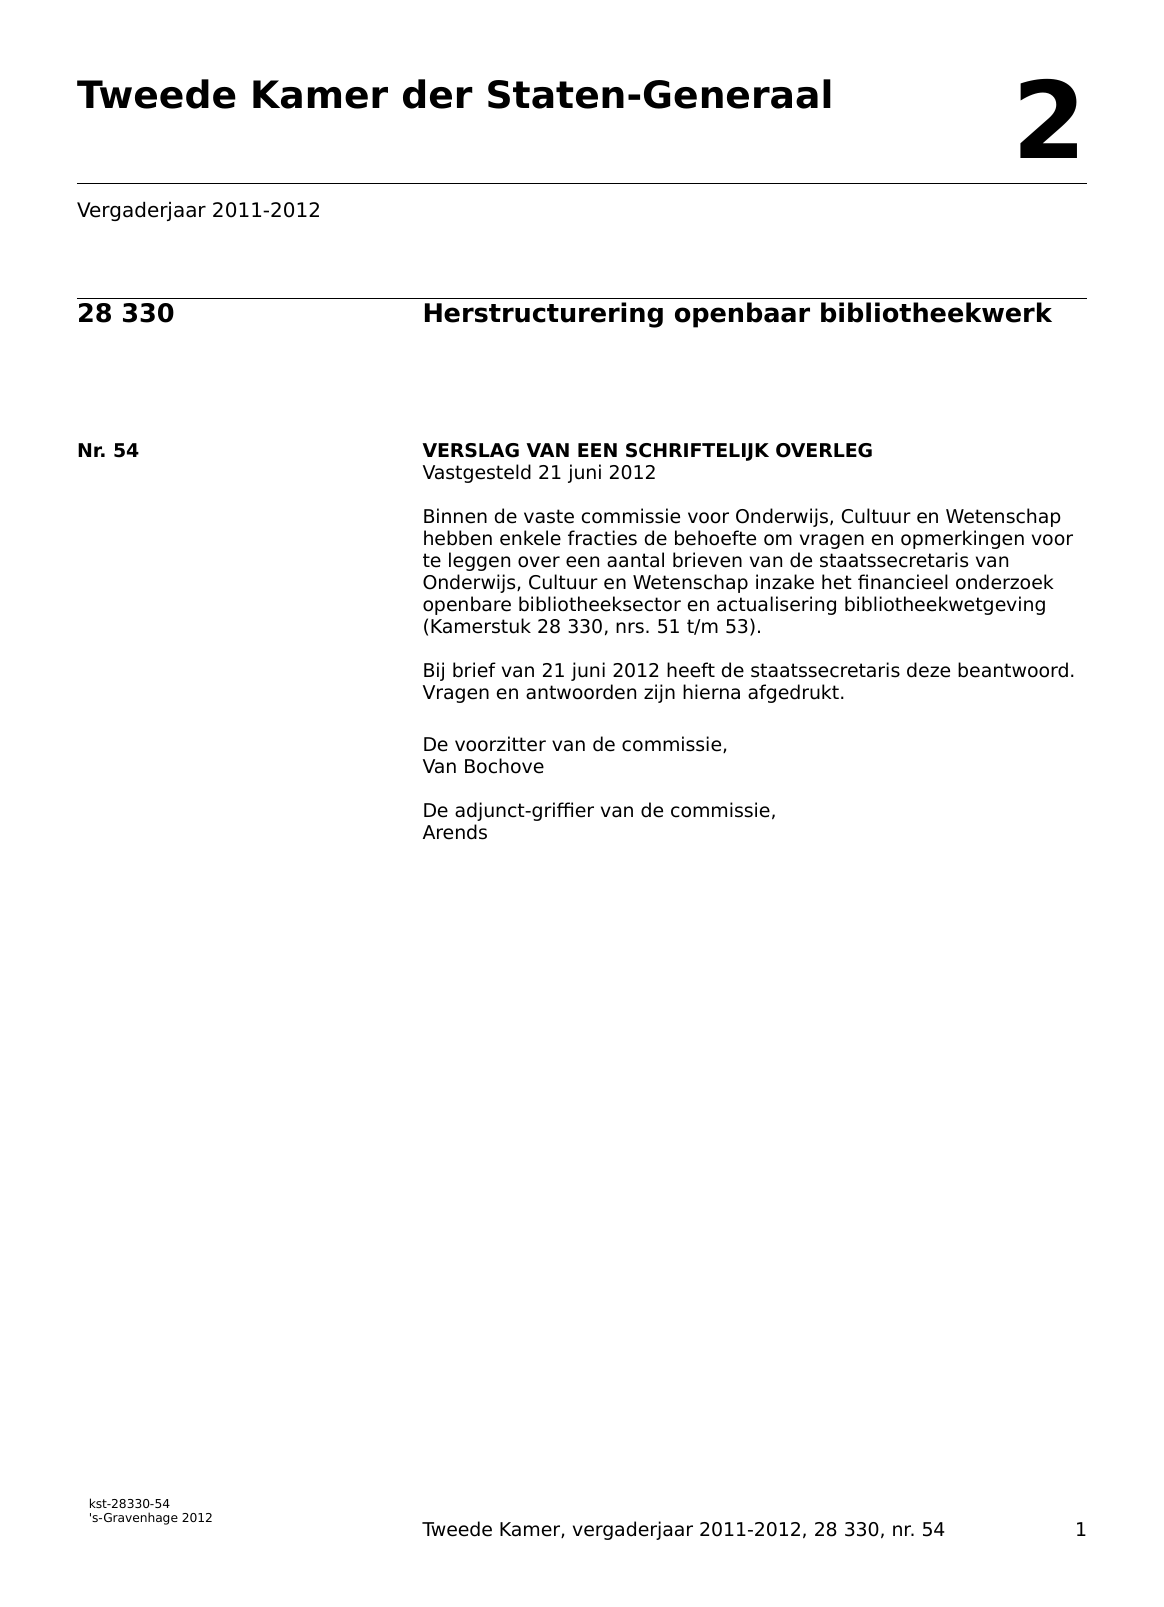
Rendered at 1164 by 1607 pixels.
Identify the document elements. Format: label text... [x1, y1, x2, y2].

subtitle Nr. 54 VERSLAG VAN EEN SCHRIFTELIJK OVERLEG [77, 440, 1087, 462]
table_cell Vergaderjaar 2011-2012 [77, 184, 1087, 298]
text Bij brief van 21 juni 2012 heeft de staatssecretaris deze beantwoord. Vragen en antwoorden zijn hierna afgedrukt. [422, 660, 1087, 704]
text 's-Gravenhage 2012 [88, 1511, 323, 1525]
text De adjunct-griffier van de commissie, Arends [422, 800, 1087, 844]
text Binnen de vaste commissie voor Onderwijs, Cultuur en Wetenschap hebben enkele fracties de behoefte om vragen en opmerkingen voor te leggen over een aantal brieven van de staatssecretaris van Onderwijs, Cultuur en Wetenschap inzake het financieel onderzoek openbare bibliotheeksector en actualisering bibliotheekwetgeving (Kamerstuk 28 330, nrs. 51 t/m 53). [422, 506, 1087, 638]
table_header 2 [886, 59, 1087, 183]
table_header Tweede Kamer der Staten-Generaal [77, 59, 886, 183]
text Vastgesteld 21 juni 2012 [422, 462, 1087, 484]
text kst-28330-54 [88, 1497, 323, 1511]
text De voorzitter van de commissie, Van Bochove [422, 734, 1087, 778]
subtitle 28 330 Herstructurering openbaar bibliotheekwerk [77, 299, 1087, 329]
